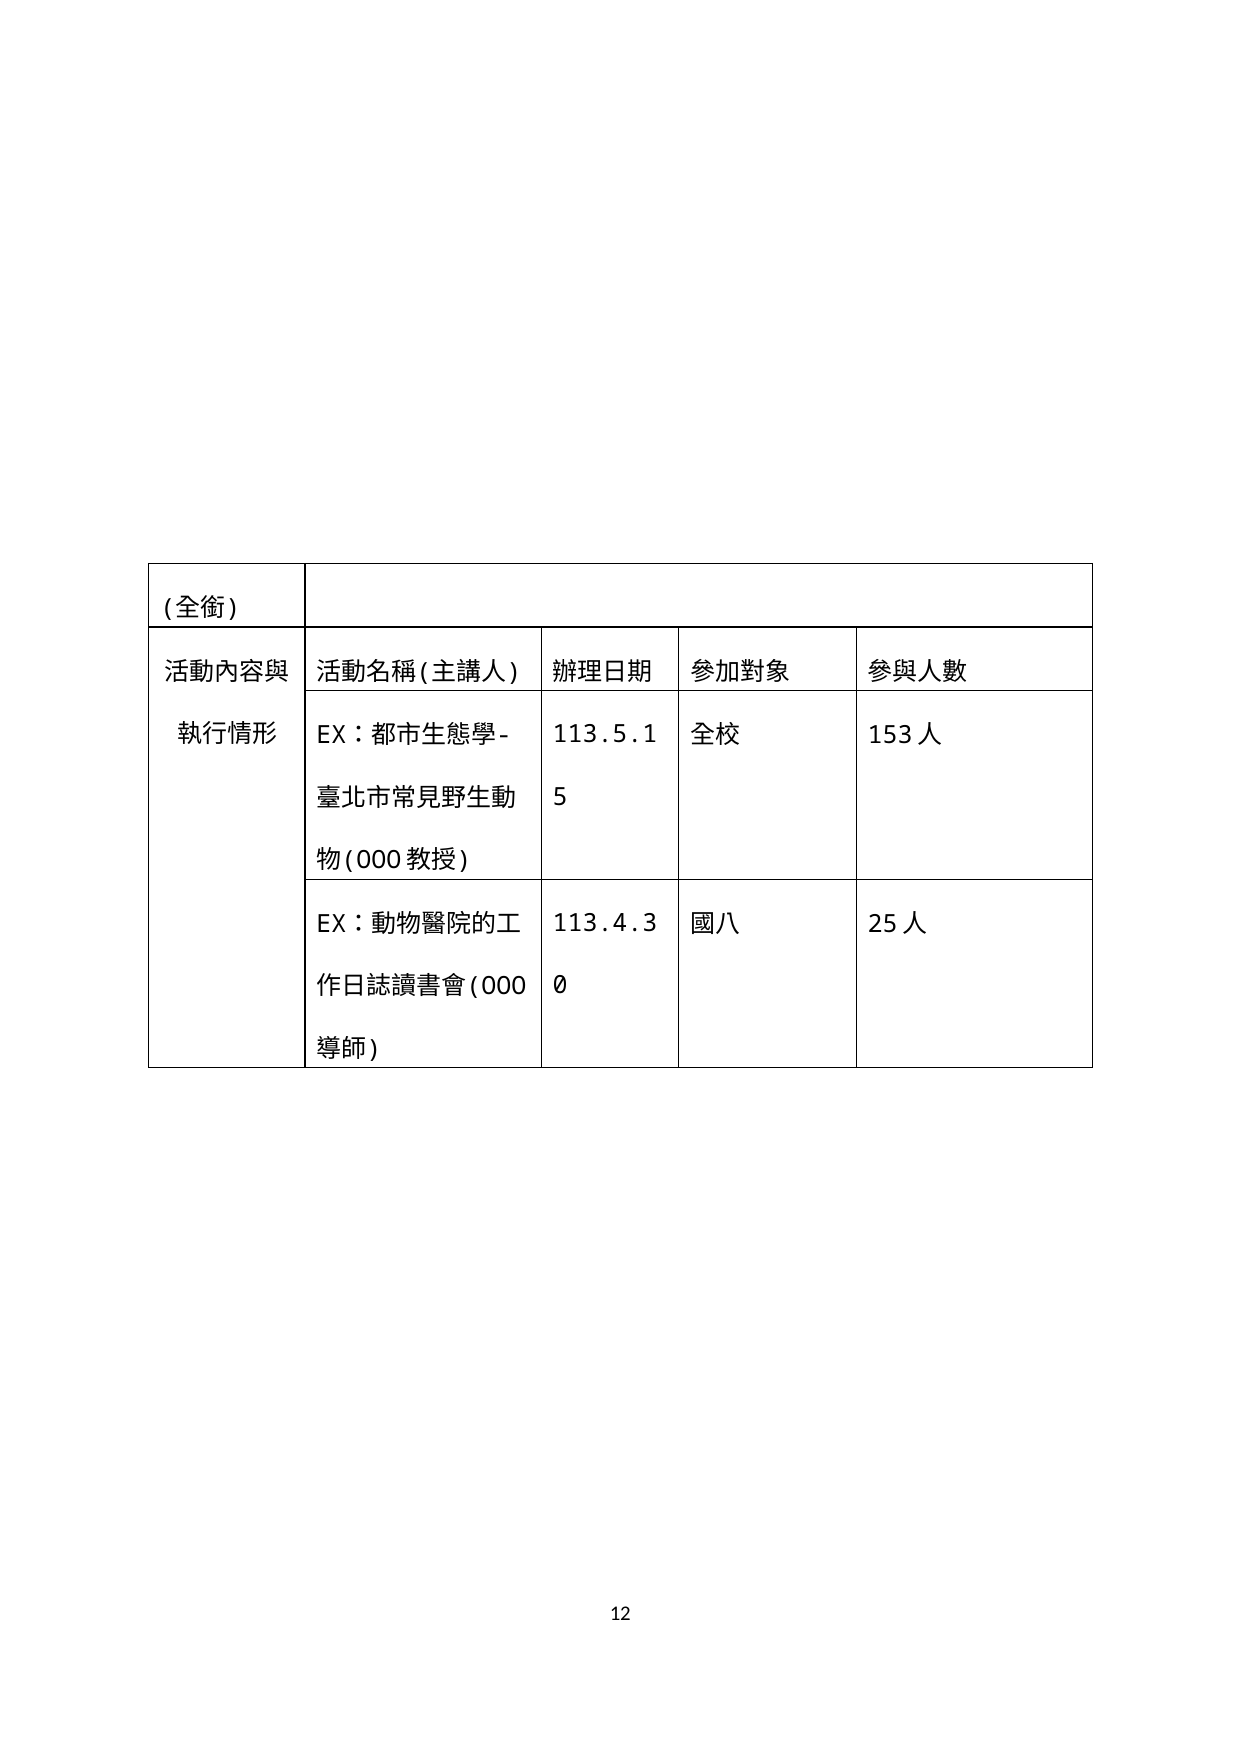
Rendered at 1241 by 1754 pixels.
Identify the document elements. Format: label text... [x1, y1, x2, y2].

table_cell 參加對象 [679, 628, 856, 690]
table_cell EX：都市生態學-臺北市常見野生動物(OOO教授) [306, 691, 541, 878]
table_cell 參與人數 [857, 628, 1092, 690]
table_cell (全銜) [149, 564, 304, 626]
table_cell 辦理日期 [542, 628, 678, 690]
table_cell 國八 [679, 880, 856, 1067]
table_cell 25人 [857, 880, 1092, 1067]
table_cell 113.5.15 [542, 691, 678, 878]
table_cell [306, 564, 1092, 626]
table_cell 活動內容與執行情形 [149, 628, 304, 1067]
table_cell 153人 [857, 691, 1092, 878]
table_cell EX：動物醫院的工作日誌讀書會(OOO導師) [306, 880, 541, 1067]
table_cell 113.4.30 [542, 880, 678, 1067]
table_cell 全校 [679, 691, 856, 878]
table_cell 活動名稱(主講人) [306, 628, 541, 690]
